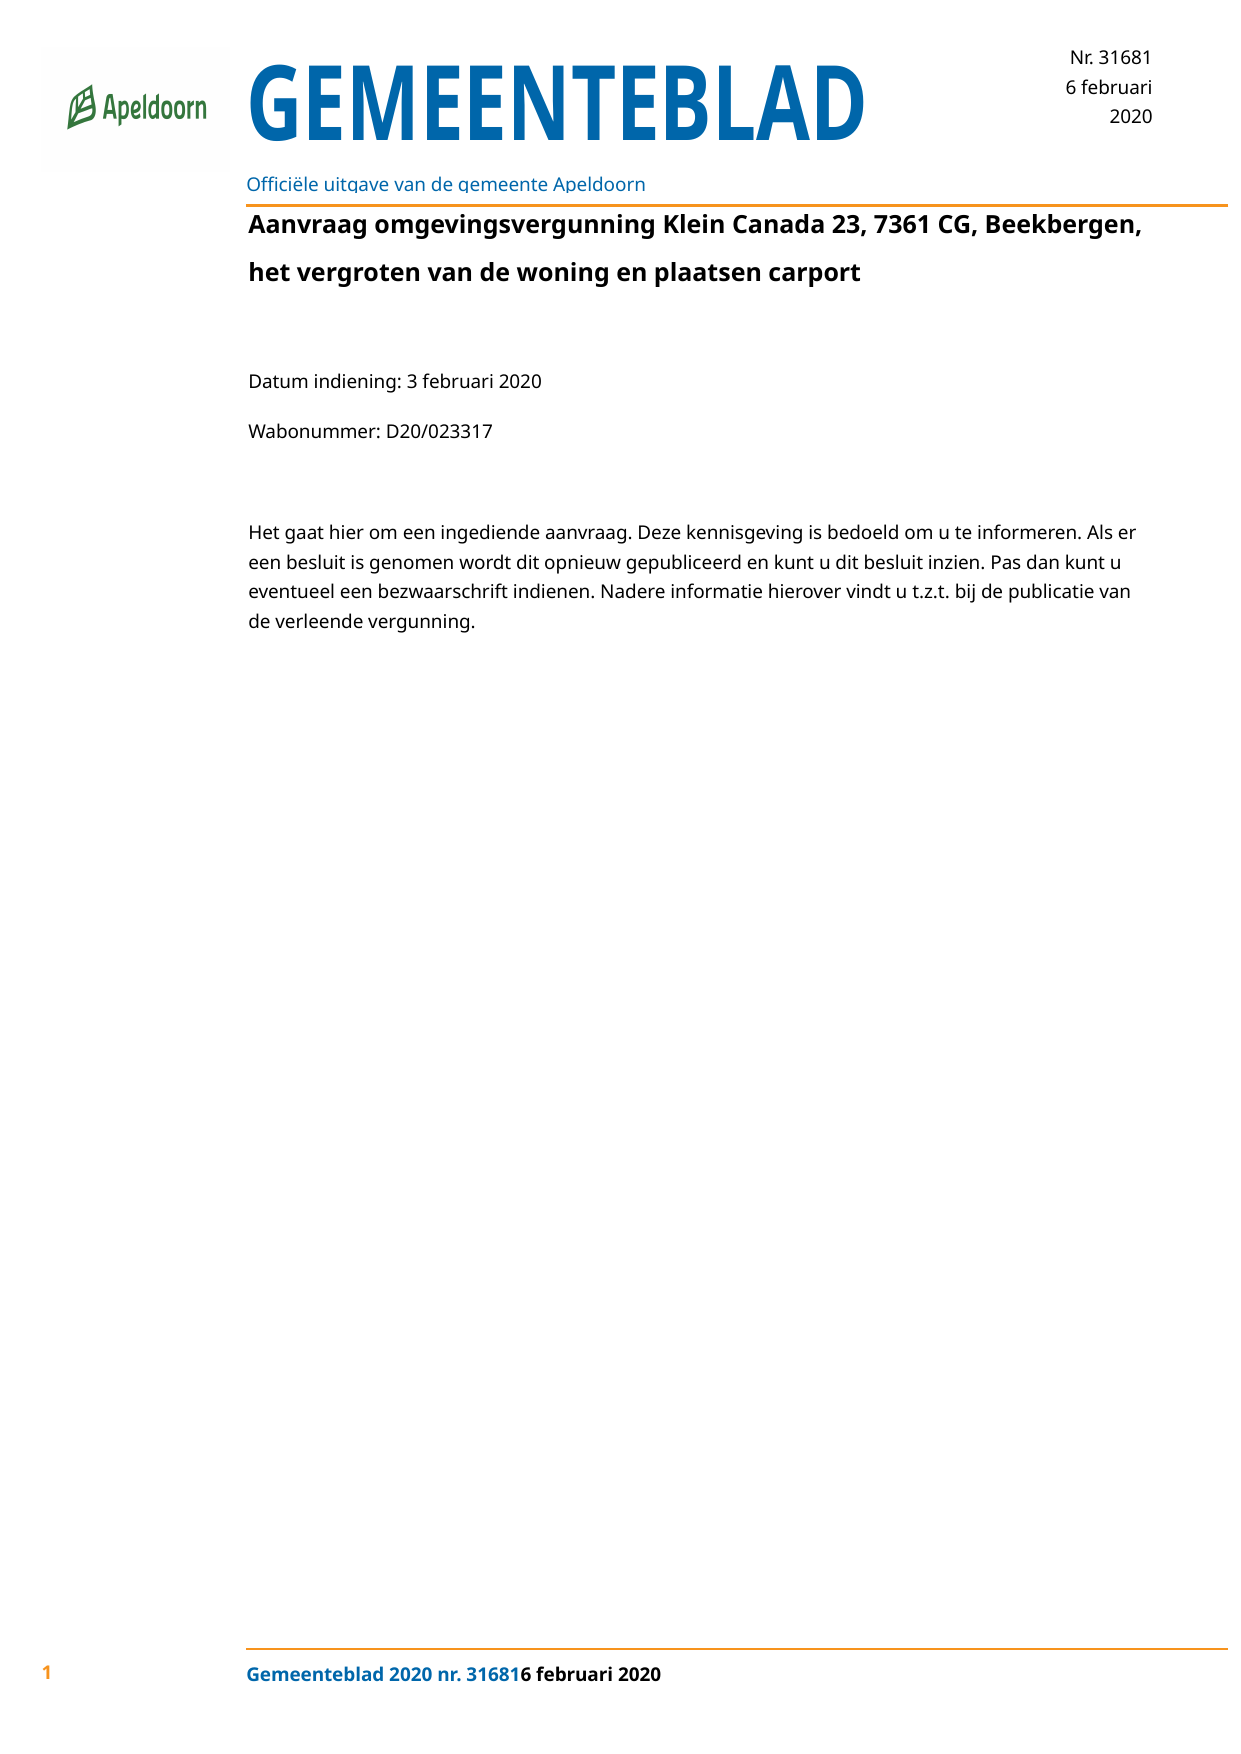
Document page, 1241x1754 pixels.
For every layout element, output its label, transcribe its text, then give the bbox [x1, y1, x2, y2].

text Aanvraag omgevingsvergunning Klein Canada 23, 7361 CG, Beekbergen, het vergroten van de woning en plaatsen carport [248, 207, 1152, 288]
picture [41, 47, 231, 172]
text Datum indiening: 3 februari 2020 [248, 368, 1152, 394]
text Het gaat hier om een ingediende aanvraag. Deze kennisgeving is bedoeld om u te informeren. Als er een besluit is genomen wordt dit opnieuw gepubliceerd en kunt u dit besluit inzien. Pas dan kunt u eventueel een bezwaarschrift indienen. Nadere informatie hierover vindt u t.z.t. bij de publicatie van de verleende vergunning. [248, 519, 1152, 634]
text Wabonummer: D20/023317 [248, 419, 1152, 444]
